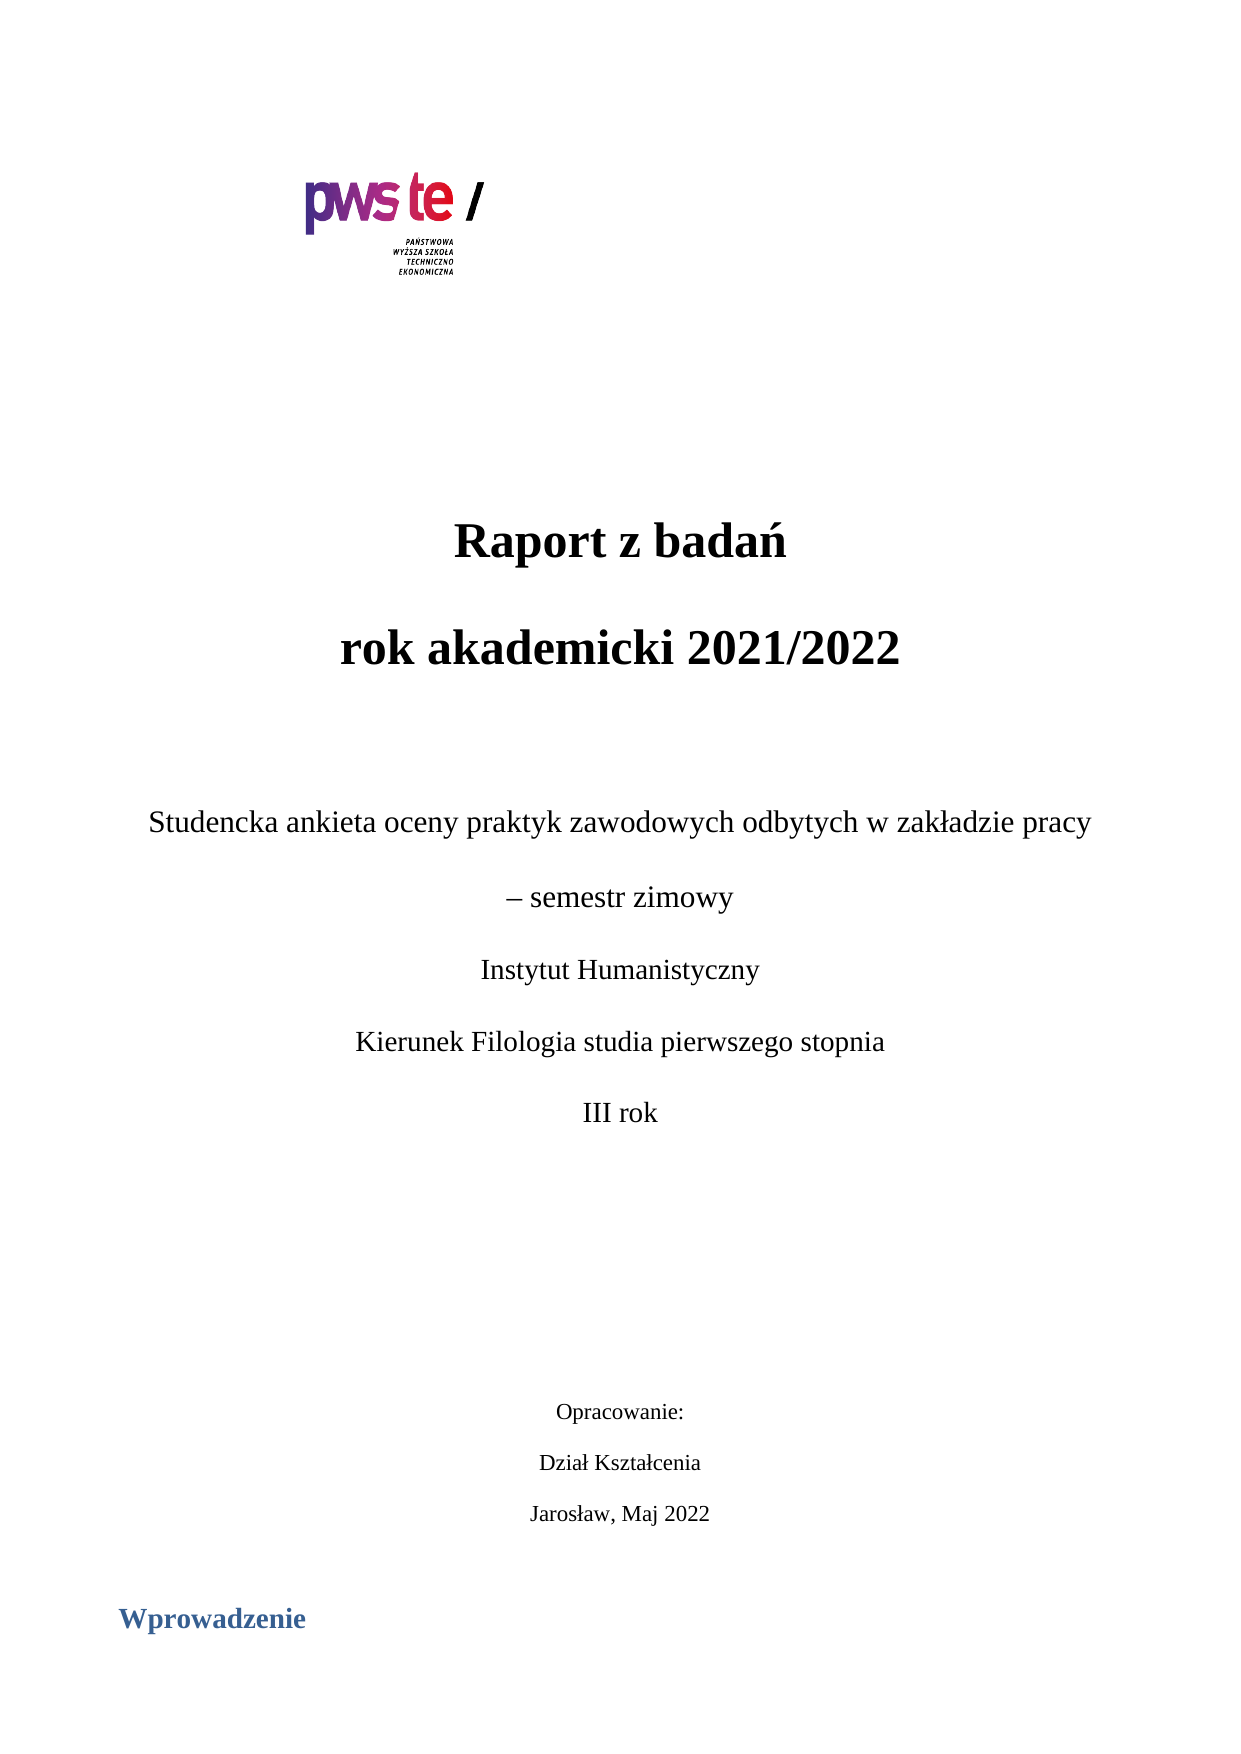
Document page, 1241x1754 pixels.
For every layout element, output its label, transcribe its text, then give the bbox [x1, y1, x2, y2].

text Dział Kształcenia [148, 1449, 1092, 1475]
text Instytut Humanistyczny [148, 952, 1092, 986]
text Opracowanie: [148, 1398, 1092, 1424]
subtitle Wprowadzenie [118, 1601, 1092, 1634]
text Kierunek Filologia studia pierwszego stopnia [148, 1024, 1092, 1057]
text – semestr zimowy [148, 878, 1092, 914]
text rok akademicki 2021/2022 [148, 618, 1092, 675]
text Jarosław, Maj 2022 [148, 1500, 1092, 1526]
text Studencka ankieta oceny praktyk zawodowych odbytych w zakładzie pracy [148, 803, 1092, 839]
text Raport z badań [148, 511, 1092, 568]
text III rok [148, 1095, 1092, 1128]
